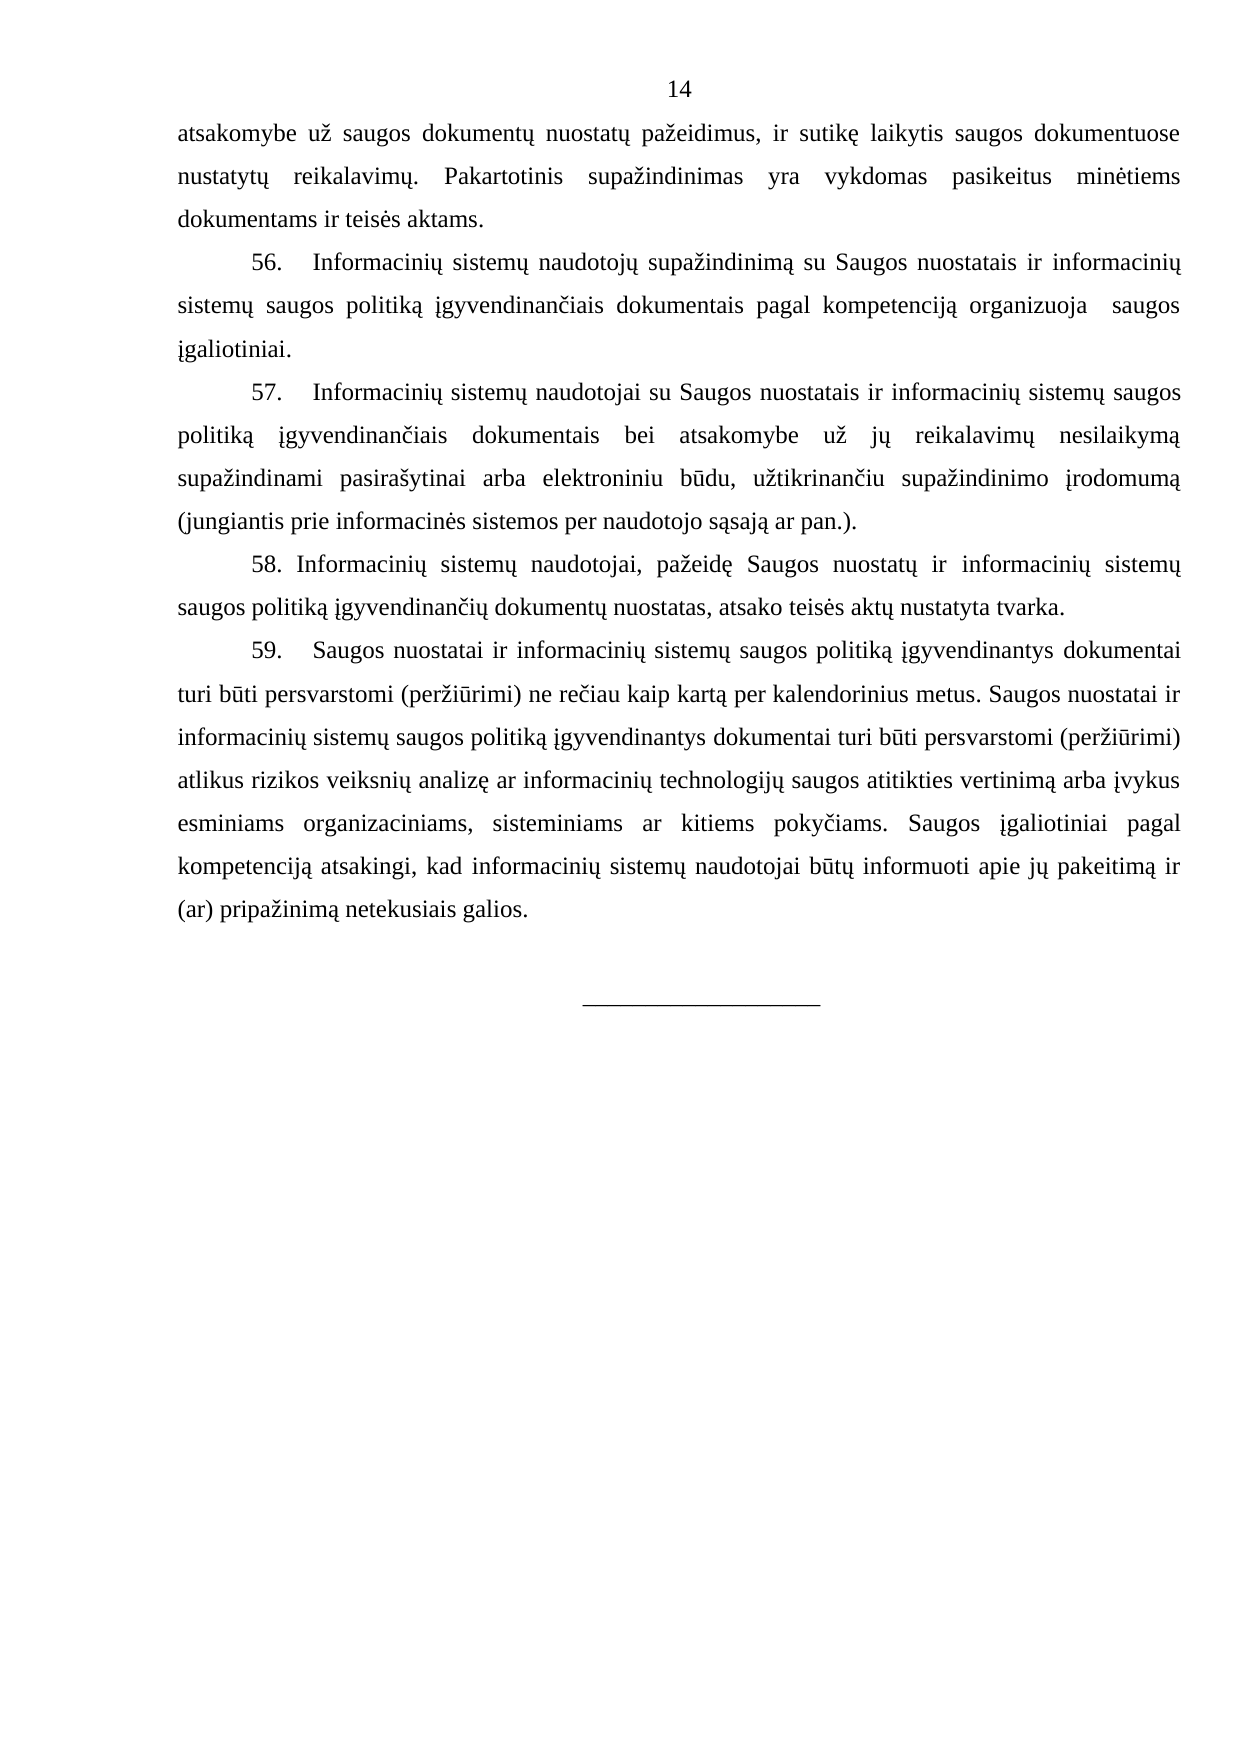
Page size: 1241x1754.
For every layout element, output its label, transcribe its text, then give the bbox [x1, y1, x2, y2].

text 58. Informacinių sistemų naudotojai, pažeidę Saugos nuostatų ir informacinių sistemų saugos politiką įgyvendinančių dokumentų nuostatas, atsako teisės aktų nustatyta tvarka. [177, 549, 1181, 621]
text ___________________ [222, 981, 1181, 1009]
text 59. Saugos nuostatai ir informacinių sistemų saugos politiką įgyvendinantys dokumentai turi būti persvarstomi (peržiūrimi) ne rečiau kaip kartą per kalendorinius metus. Saugos nuostatai ir informacinių sistemų saugos politiką įgyvendinantys dokumentai turi būti persvarstomi (peržiūrimi) atlikus rizikos veiksnių analizę ar informacinių technologijų saugos atitikties vertinimą arba įvykus esminiams organizaciniams, sisteminiams ar kitiems pokyčiams. Saugos įgaliotiniai pagal kompetenciją atsakingi, kad informacinių sistemų naudotojai būtų informuoti apie jų pakeitimą ir (ar) pripažinimą netekusiais galios. [177, 636, 1181, 923]
text 56. Informacinių sistemų naudotojų supažindinimą su Saugos nuostatais ir informacinių sistemų saugos politiką įgyvendinančiais dokumentais pagal kompetenciją organizuoja saugos įgaliotiniai. [177, 247, 1181, 362]
text 57. Informacinių sistemų naudotojai su Saugos nuostatais ir informacinių sistemų saugos politiką įgyvendinančiais dokumentais bei atsakomybe už jų reikalavimų nesilaikymą supažindinami pasirašytinai arba elektroniniu būdu, užtikrinančiu supažindinimo įrodomumą (jungiantis prie informacinės sistemos per naudotojo sąsają ar pan.). [177, 377, 1181, 535]
text atsakomybe už saugos dokumentų nuostatų pažeidimus, ir sutikę laikytis saugos dokumentuose nustatytų reikalavimų. Pakartotinis supažindinimas yra vykdomas pasikeitus minėtiems dokumentams ir teisės aktams. [177, 118, 1181, 233]
